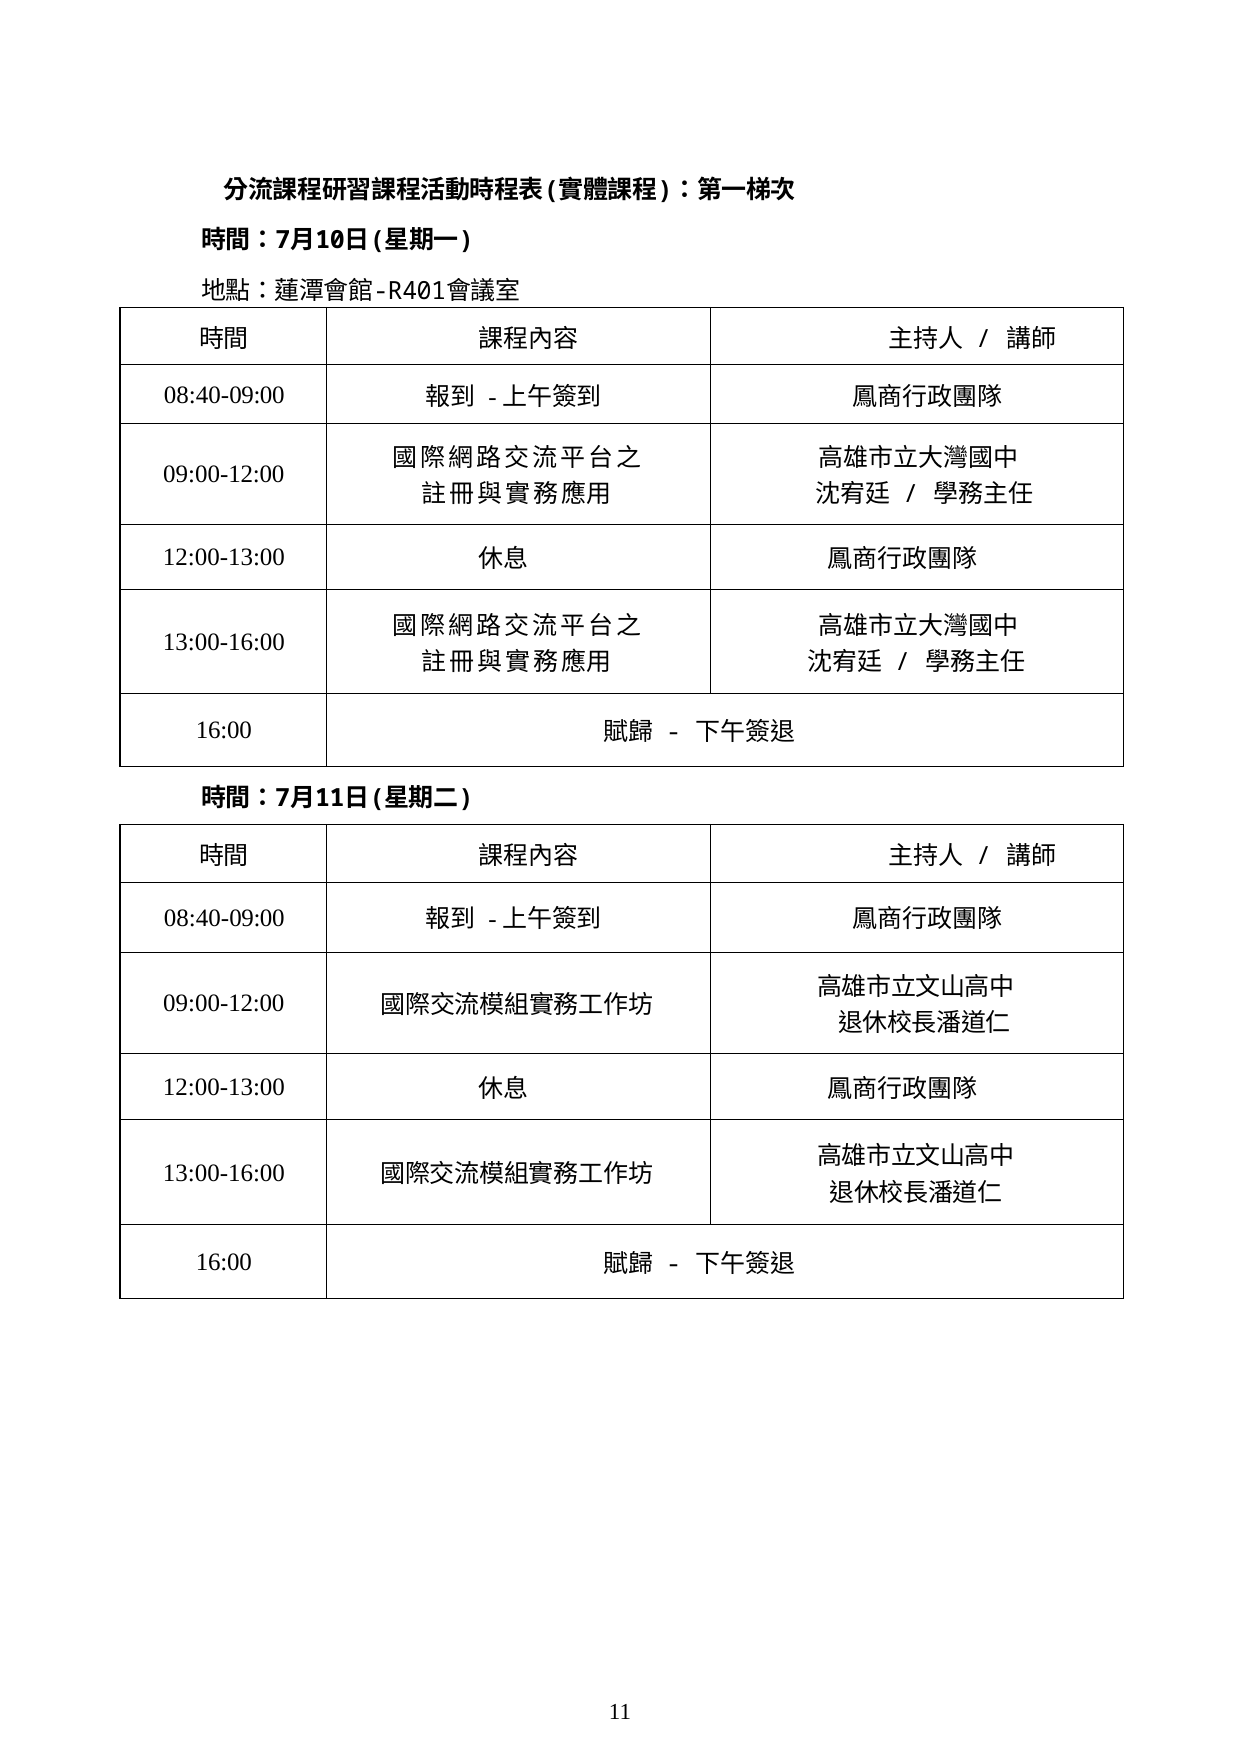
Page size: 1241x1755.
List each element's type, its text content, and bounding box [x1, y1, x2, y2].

table_cell 賦歸 - 下午簽退 [327, 1225, 1123, 1298]
table_cell 08:40-09:00 [121, 883, 326, 952]
table_cell 鳳商行政團隊 [711, 1054, 1123, 1119]
table_cell 16:00 [121, 694, 326, 766]
table_header 課程內容 [327, 825, 710, 882]
table_cell 國際交流模組實務工作坊 [327, 1120, 710, 1224]
table_header 時間 [121, 825, 326, 882]
table_cell 09:00-12:00 [121, 424, 326, 524]
text 時間：7月10日(星期一) [201, 220, 1186, 256]
table_header 課程內容 [327, 308, 710, 364]
table_cell 13:00-16:00 [121, 1120, 326, 1224]
table_cell 國際網路交流平台之 註冊與實務應用 [327, 590, 710, 693]
table_header 時間 [121, 308, 326, 364]
table_cell 09:00-12:00 [121, 953, 326, 1053]
table_cell 16:00 [121, 1225, 326, 1298]
text 時間：7月11日(星期二) [201, 777, 1186, 813]
table_cell 12:00-13:00 [121, 525, 326, 589]
text 地點：蓮潭會館-R401會議室 [201, 271, 1186, 307]
table_cell 鳳商行政團隊 [711, 525, 1123, 589]
table_cell 高雄市立大灣國中 沈宥廷 / 學務主任 [711, 590, 1123, 693]
table_cell 鳳商行政團隊 [711, 883, 1123, 952]
table_cell 國際網路交流平台之 註冊與實務應用 [327, 424, 710, 524]
table_cell 報到 - 上午簽到 [327, 365, 710, 423]
table_cell 高雄市立大灣國中 沈宥廷 / 學務主任 [711, 424, 1123, 524]
table_header 主持人 / 講師 [711, 308, 1123, 364]
table_cell 休息 [327, 525, 710, 589]
table_cell 13:00-16:00 [121, 590, 326, 693]
table_cell 高雄市立文山高中 退休校長潘道仁 [711, 1120, 1123, 1224]
table_cell 12:00-13:00 [121, 1054, 326, 1119]
table_cell 報到 - 上午簽到 [327, 883, 710, 952]
table_cell 休息 [327, 1054, 710, 1119]
table_header 主持人 / 講師 [711, 825, 1123, 882]
table_cell 高雄市立文山高中 退休校長潘道仁 [711, 953, 1123, 1053]
table_cell 08:40-09:00 [121, 365, 326, 423]
text 分流課程研習課程活動時程表(實體課程)：第一梯次 [96, 169, 1186, 205]
table_cell 賦歸 - 下午簽退 [327, 694, 1123, 766]
table_cell 鳳商行政團隊 [711, 365, 1123, 423]
table_cell 國際交流模組實務工作坊 [327, 953, 710, 1053]
